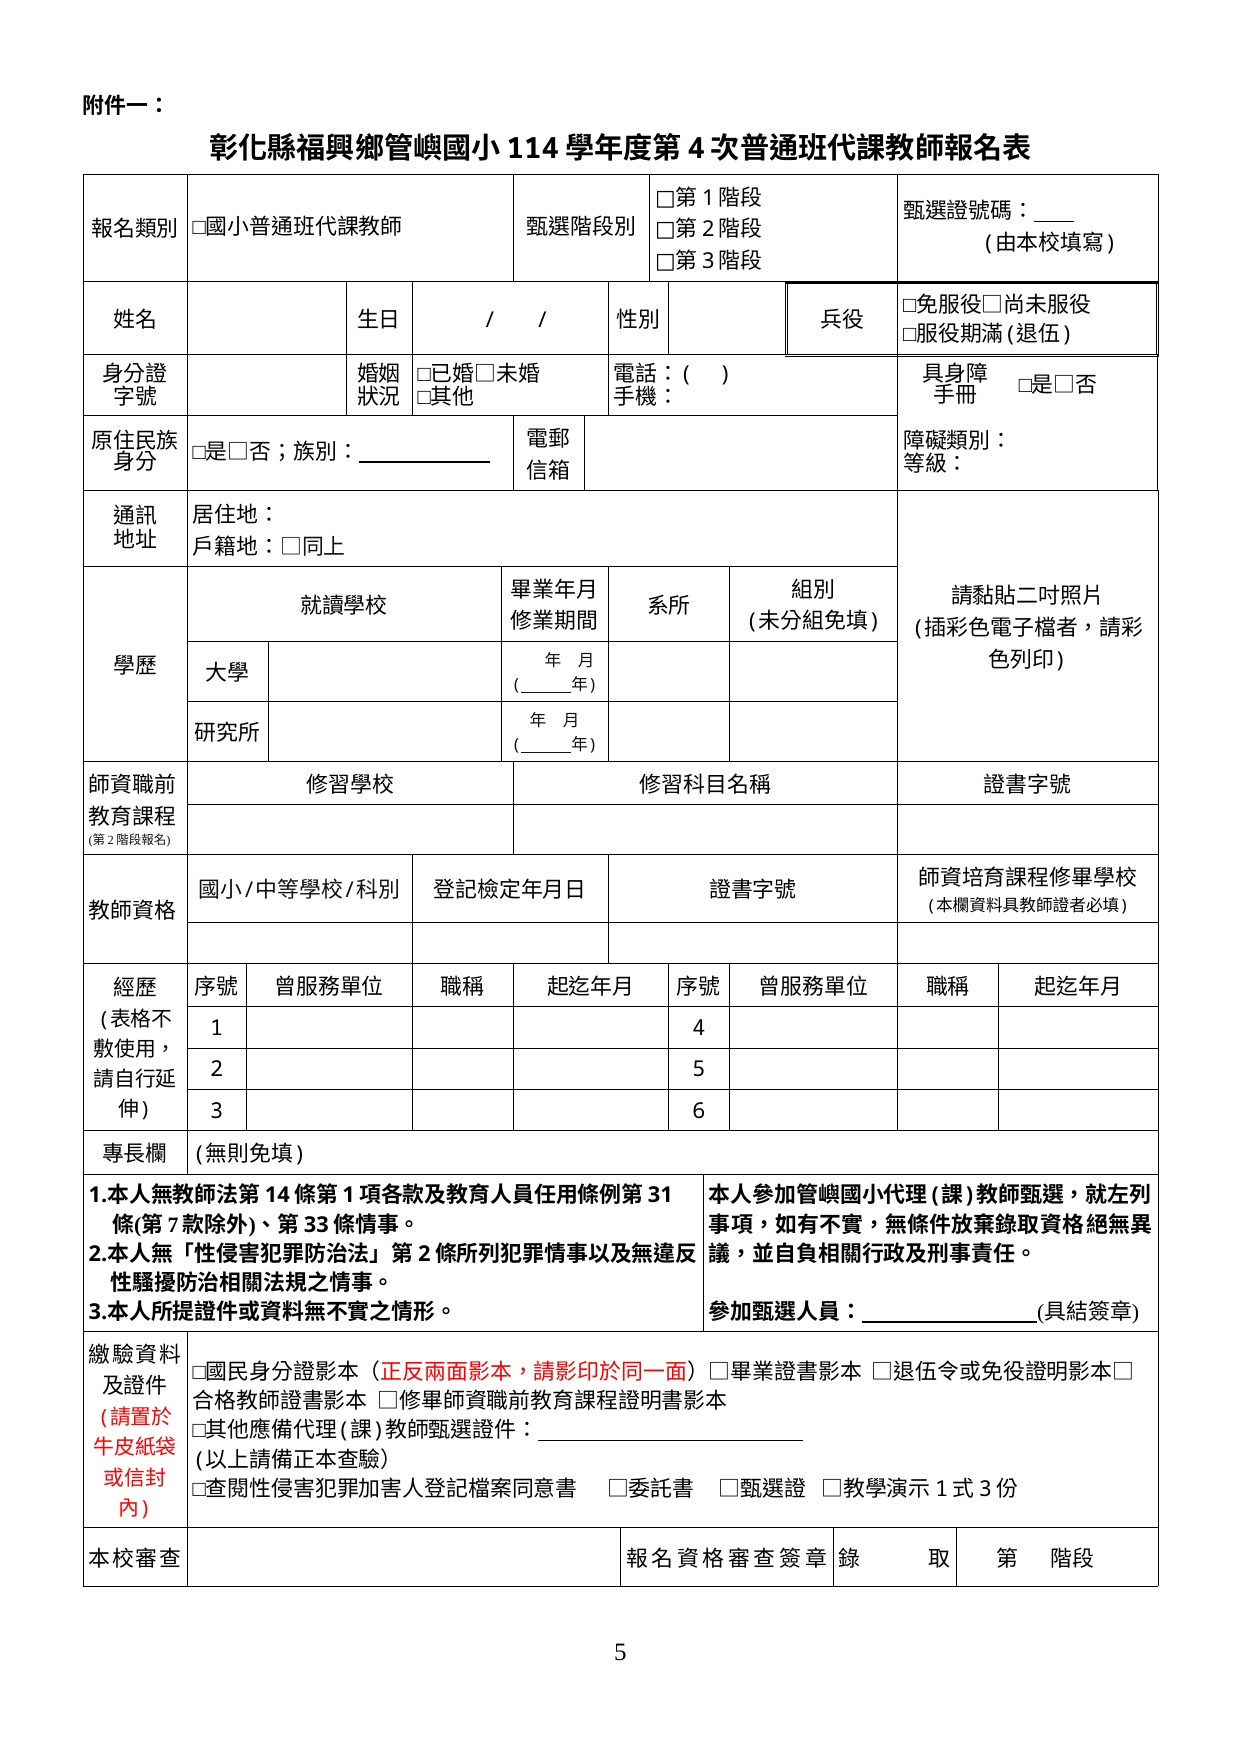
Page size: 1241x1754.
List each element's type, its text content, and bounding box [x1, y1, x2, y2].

table_cell [413, 1049, 513, 1089]
table_cell [730, 1049, 897, 1089]
table_cell 生日 [347, 282, 412, 353]
table_cell 就讀學校 [188, 567, 501, 641]
table_cell 修習科目名稱 [514, 762, 897, 804]
table_cell 證書字號 [898, 762, 1158, 804]
table_cell [609, 702, 729, 761]
table_cell [609, 642, 729, 701]
table_cell 登記檢定年月日 [413, 855, 608, 922]
table_cell 具身障 手冊 [898, 357, 1013, 415]
table_cell 原住民族身分 [84, 416, 187, 490]
table_cell 序號 [669, 964, 729, 1006]
table_cell 大學 [188, 642, 268, 701]
table_cell □國民身分證影本（正反兩面影本，請影印於同一面）□畢業證書影本 □退伍令或免役證明影本□合格教師證書影本 □修畢師資職前教育課程證明書影本 □其他應備代理(課)教師甄選證件： (以上請備正本查驗） □查閱性侵害犯罪加害人登記檔案同意書 □委託書 □甄選證 □教學演示1式3份 [188, 1332, 1158, 1527]
table_cell [514, 1090, 668, 1130]
table_cell 障礙類別： 等級： [898, 415, 1157, 490]
text 附件一： [83, 88, 1157, 120]
table_cell 曾服務單位 [730, 964, 897, 1006]
table_cell 姓名 [84, 282, 187, 353]
table_cell 居住地： 戶籍地：□同上 [188, 491, 897, 566]
table_cell [188, 355, 346, 415]
table_cell 起迄年月 [999, 964, 1158, 1006]
table_cell / / [413, 282, 608, 353]
table_cell 專長欄 [84, 1131, 187, 1174]
table_cell [188, 282, 346, 353]
table_cell 錄取 [834, 1528, 956, 1586]
table_cell [188, 805, 513, 854]
table_cell [609, 923, 897, 963]
table_cell [898, 1049, 998, 1089]
table_cell 組別 (未分組免填) [730, 567, 897, 641]
table_cell [514, 1007, 668, 1048]
table_cell 電郵 信箱 [514, 416, 584, 490]
table_header □國小普通班代課教師 [188, 175, 513, 281]
table_cell [413, 1090, 513, 1130]
table_header 甄選階段別 [514, 175, 649, 281]
table_cell 職稱 [898, 964, 998, 1006]
table_cell 5 [669, 1049, 729, 1089]
table_cell 學歷 [84, 567, 187, 761]
table_cell [730, 1090, 897, 1130]
table_cell [247, 1049, 412, 1089]
table_cell 本人參加管嶼國小代理(課)教師甄選，就左列事項，如有不實，無條件放棄錄取資格絕無異議，並自負相關行政及刑事責任。 參加甄選人員： (具結簽章) [704, 1175, 1158, 1331]
table_cell 曾服務單位 [247, 964, 412, 1006]
table_cell 年 月 ( 年) [502, 642, 608, 701]
table_cell 4 [669, 1007, 729, 1048]
table_cell 第 階段 [957, 1528, 1158, 1586]
table_cell [269, 702, 501, 761]
table_cell 6 [669, 1090, 729, 1130]
table_cell 兵役 [788, 284, 897, 353]
table_cell [669, 282, 785, 353]
table_cell 本校審查 [84, 1528, 187, 1586]
table_cell (無則免填) [188, 1131, 1158, 1174]
table_cell [730, 642, 897, 701]
table_cell 師資培育課程修畢學校 (本欄資料具教師證者必填) [898, 855, 1158, 922]
table_cell [585, 416, 897, 490]
table_cell 電話：( ) 手機： [609, 355, 897, 415]
table_cell □已婚□未婚 □其他 [413, 355, 608, 415]
table_cell [999, 1090, 1158, 1130]
table_cell [898, 1007, 998, 1048]
table_cell 國小/中等學校/科別 [188, 855, 412, 922]
table_cell [898, 1090, 998, 1130]
table_cell [413, 923, 608, 963]
table_cell [188, 923, 412, 963]
table_cell [514, 805, 897, 854]
table_cell 畢業年月 修業期間 [502, 567, 608, 641]
table_cell 性別 [609, 282, 668, 353]
table_cell 1.本人無教師法第14條第1項各款及教育人員任用條例第31條(第7款除外)、第33條情事。 2.本人無「性侵害犯罪防治法」第2條所列犯罪情事以及無違反性騷擾防治相關法規之情事。 3.本人所提證件或資料無不實之情形。 [84, 1175, 703, 1331]
table_cell [999, 1049, 1158, 1089]
table_cell 經歷 (表格不敷使用，請自行延伸) [84, 964, 187, 1130]
table_cell 師資職前 教育課程 (第2階段報名) [84, 762, 187, 854]
table_cell [247, 1007, 412, 1048]
table_cell 通訊 地址 [84, 491, 187, 566]
table_cell 教師資格 [84, 855, 187, 963]
table_cell [730, 1007, 897, 1048]
table_cell 請黏貼二吋照片 (插彩色電子檔者，請彩色列印) [898, 491, 1158, 761]
table_cell 3 [188, 1090, 246, 1130]
table_header □第1階段 □第2階段 □第3階段 [650, 175, 897, 281]
table_cell 年 月 ( 年) [502, 702, 608, 761]
table_cell [413, 1007, 513, 1048]
table_cell [269, 642, 501, 701]
table_cell 婚姻 狀況 [347, 355, 412, 415]
table_cell 身分證 字號 [84, 355, 187, 415]
text 彰化縣福興鄉管嶼國小114學年度第4次普通班代課教師報名表 [83, 125, 1157, 167]
table_cell 修習學校 [188, 762, 513, 804]
table_cell 繳驗資料 及證件 (請置於牛皮紙袋或信封內) [84, 1332, 187, 1527]
table_cell 職稱 [413, 964, 513, 1006]
table_cell □免服役□尚未服役 □服役期滿(退伍) [898, 284, 1156, 353]
table_cell [730, 702, 897, 761]
table_cell 序號 [188, 964, 246, 1006]
table_cell □是□否；族別： [188, 416, 513, 490]
table_header 報名類別 [84, 175, 187, 281]
table_header 甄選證號碼： (由本校填寫) [898, 175, 1158, 281]
table_cell 1 [188, 1007, 246, 1048]
table_cell [514, 1049, 668, 1089]
table_cell [247, 1090, 412, 1130]
table_cell [188, 1528, 620, 1586]
table_cell 研究所 [188, 702, 268, 761]
table_cell □是□否 [1013, 357, 1157, 415]
table_cell 起迄年月 [514, 964, 668, 1006]
table_cell 2 [188, 1049, 246, 1089]
table_cell [999, 1007, 1158, 1048]
table_cell [898, 805, 1158, 854]
table_cell 報名資格審查簽章 [621, 1528, 833, 1586]
table_cell 證書字號 [609, 855, 897, 922]
table_cell [898, 923, 1158, 963]
table_cell 系所 [609, 567, 729, 641]
